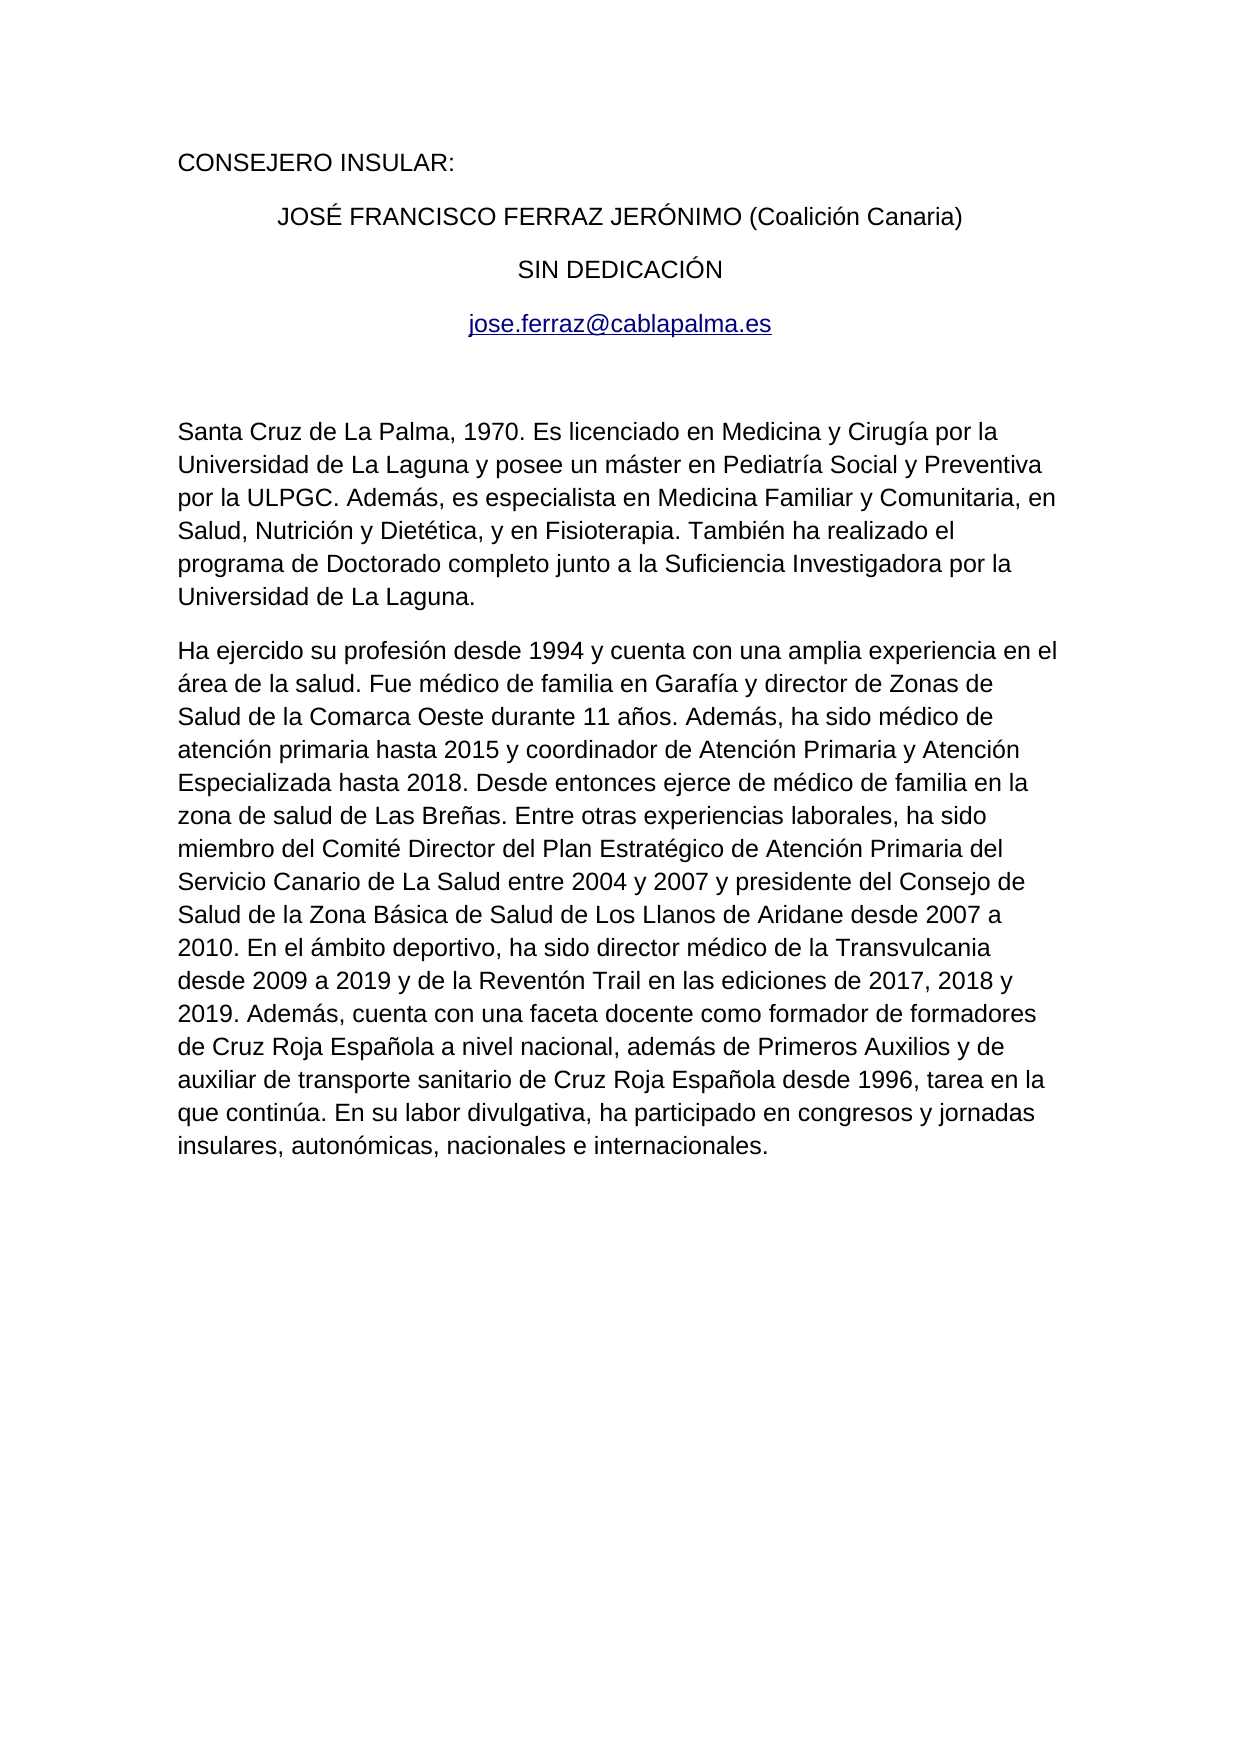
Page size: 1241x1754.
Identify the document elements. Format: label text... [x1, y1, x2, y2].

text JOSÉ FRANCISCO FERRAZ JERÓNIMO (Coalición Canaria) [177, 201, 1063, 230]
text Santa Cruz de La Palma, 1970. Es licenciado en Medicina y Cirugía por la Universidad de La Laguna y posee un máster en Pediatría Social y Preventiva por la ULPGC. Además, es especialista en Medicina Familiar y Comunitaria, en Salud, Nutrición y Dietética, y en Fisioterapia. También ha realizado el programa de Doctorado completo junto a la Suficiencia Investigadora por la Universidad de La Laguna. [177, 417, 1063, 611]
text SIN DEDICACIÓN [177, 255, 1063, 284]
text CONSEJERO INSULAR: [177, 148, 1063, 176]
text Ha ejercido su profesión desde 1994 y cuenta con una amplia experiencia en el área de la salud. Fue médico de familia en Garafía y director de Zonas de Salud de la Comarca Oeste durante 11 años. Además, ha sido médico de atención primaria hasta 2015 y coordinador de Atención Primaria y Atención Especializada hasta 2018. Desde entonces ejerce de médico de familia en la zona de salud de Las Breñas. Entre otras experiencias laborales, ha sido miembro del Comité Director del Plan Estratégico de Atención Primaria del Servicio Canario de La Salud entre 2004 y 2007 y presidente del Consejo de Salud de la Zona Básica de Salud de Los Llanos de Aridane desde 2007 a 2010. En el ámbito deportivo, ha sido director médico de la Transvulcania desde 2009 a 2019 y de la Reventón Trail en las ediciones de 2017, 2018 y 2019. Además, cuenta con una faceta docente como formador de formadores de Cruz Roja Española a nivel nacional, además de Primeros Auxilios y de auxiliar de transporte sanitario de Cruz Roja Española desde 1996, tarea en la que continúa. En su labor divulgativa, ha participado en congresos y jornadas insulares, autonómicas, nacionales e internacionales. [177, 636, 1063, 1160]
text jose.ferraz@cablapalma.es [177, 309, 1063, 338]
